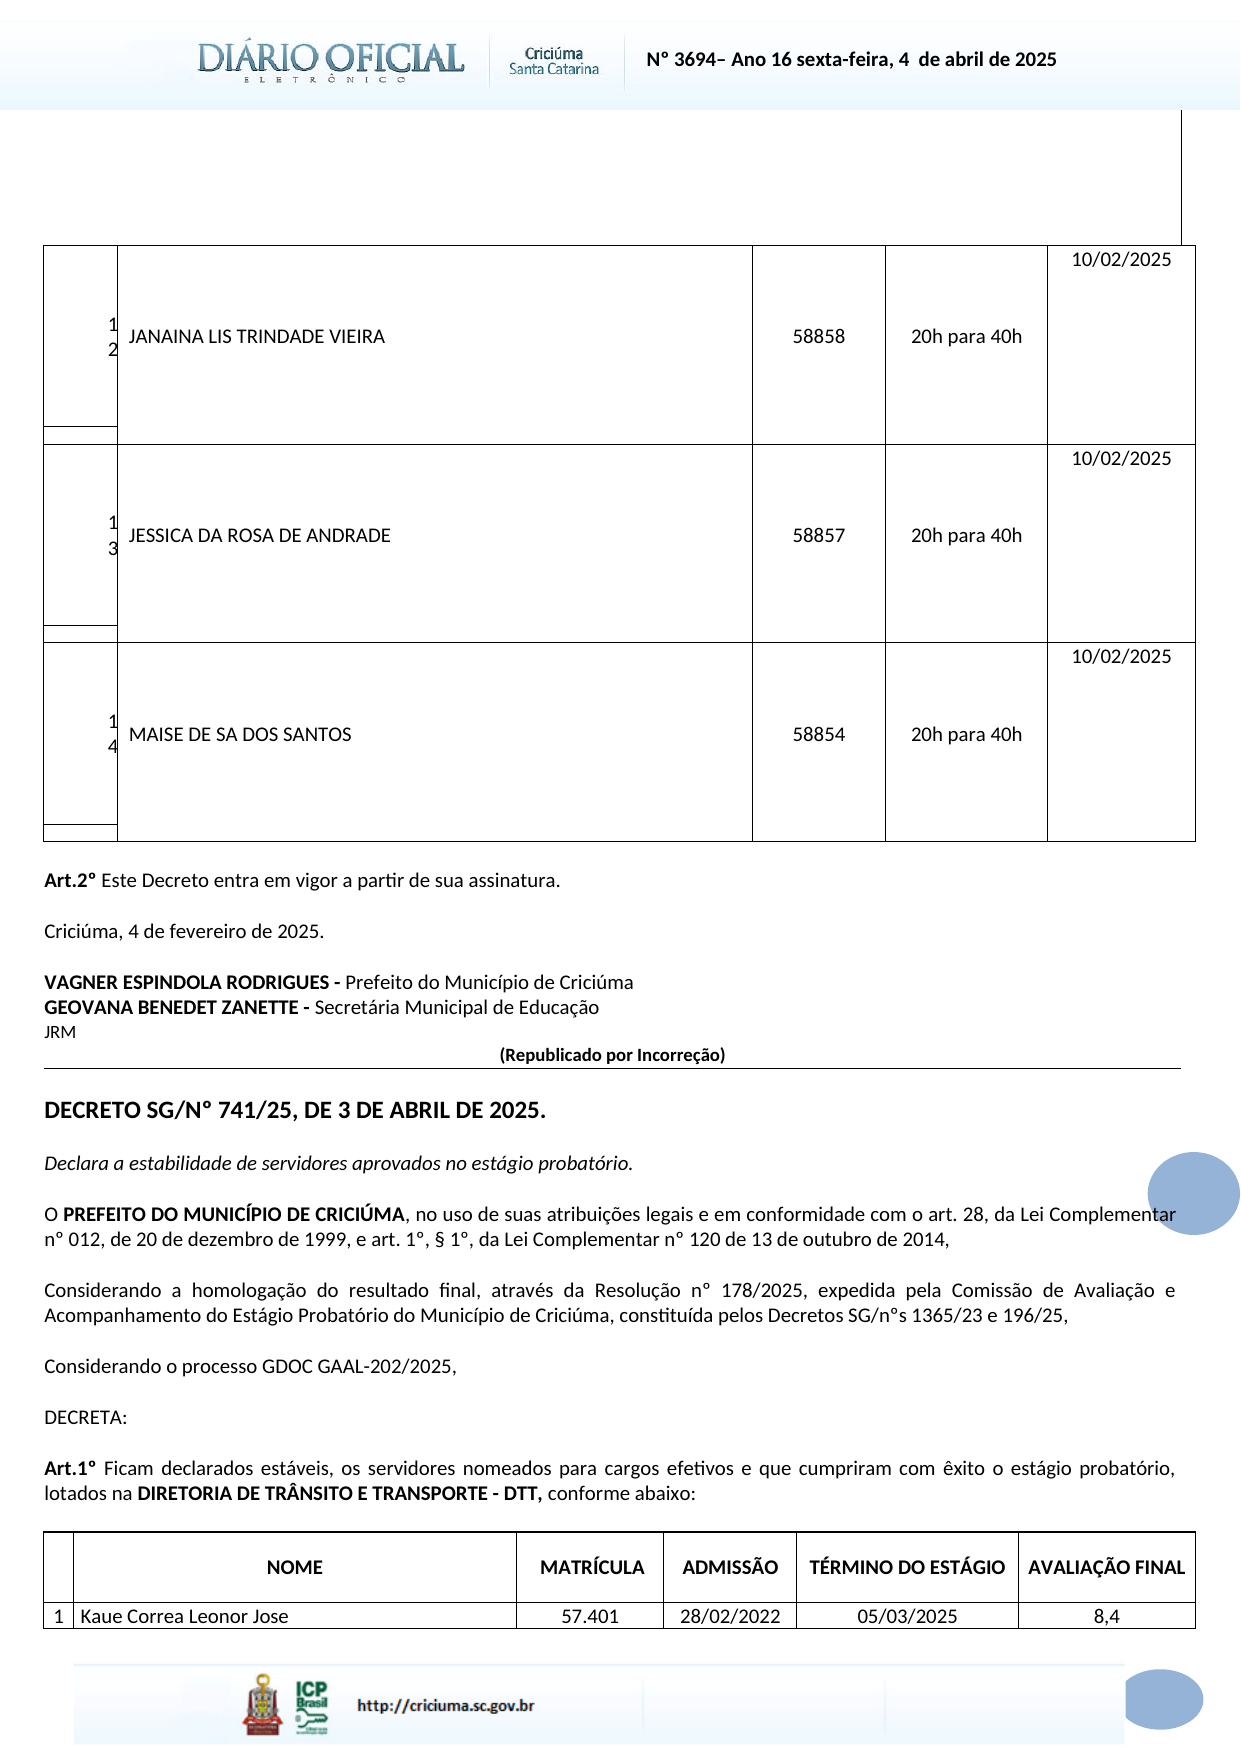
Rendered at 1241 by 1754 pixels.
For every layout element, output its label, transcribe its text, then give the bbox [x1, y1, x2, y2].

text Art.1º Ficam declarados estáveis, os servidores nomeados para cargos efetivos e que cumpriram com êxito o estágio probatório, lotados na DIRETORIA DE TRÂNSITO E TRANSPORTE - DTT, conforme abaixo: [44, 1455, 1178, 1506]
table_cell Kaue Correa Leonor Jose [74, 1603, 516, 1628]
table_cell 58854 [753, 643, 885, 841]
text DECRETA: [44, 1404, 1178, 1430]
text GEOVANA BENEDET ZANETTE - Secretária Municipal de Educação [44, 994, 1181, 1020]
table_cell 57.401 [517, 1603, 663, 1628]
table_header ADMISSÃO [664, 1533, 796, 1602]
text Criciúma, 4 de fevereiro de 2025. [44, 918, 1181, 943]
text Art.2º Este Decreto entra em vigor a partir de sua assinatura. [44, 867, 1181, 893]
table_header [44, 1533, 73, 1602]
table_cell JESSICA DA ROSA DE ANDRADE [118, 445, 752, 642]
table_cell 20h para 40h [886, 643, 1047, 841]
table_cell 20h para 40h [886, 246, 1047, 444]
text JRM [44, 1020, 1181, 1043]
text Considerando o processo GDOC GAAL-202/2025, [44, 1353, 1178, 1379]
table_cell 58858 [753, 246, 885, 444]
table_cell [44, 825, 117, 841]
table_cell 12 [44, 246, 117, 426]
table_cell 28/02/2022 [664, 1603, 796, 1628]
table_cell MAISE DE SA DOS SANTOS [118, 643, 752, 841]
table_cell JANAINA LIS TRINDADE VIEIRA [118, 246, 752, 444]
table_cell 13 [44, 445, 117, 625]
table_cell 10/02/2025 [1048, 246, 1195, 444]
table_cell 1 [44, 1603, 73, 1628]
table_header TÉRMINO DO ESTÁGIO [797, 1533, 1018, 1602]
table_cell 10/02/2025 [1048, 643, 1195, 841]
text O PREFEITO DO MUNICÍPIO DE CRICIÚMA, no uso de suas atribuições legais e em conformidade com o art. 28, da Lei Complementar nº 012, de 20 de dezembro de 1999, e art. 1º, § 1º, da Lei Complementar nº 120 de 13 de outubro de 2014, [44, 1201, 1178, 1252]
table_cell [44, 626, 117, 642]
text Declara a estabilidade de servidores aprovados no estágio probatório. [44, 1150, 1184, 1176]
text (Republicado por Incorreção) [44, 1043, 1181, 1068]
text VAGNER ESPINDOLA RODRIGUES - Prefeito do Município de Criciúma [44, 969, 1181, 994]
table_cell [44, 427, 117, 444]
table_cell 05/03/2025 [797, 1603, 1018, 1628]
table_header MATRÍCULA [517, 1533, 663, 1602]
table_cell 58857 [753, 445, 885, 642]
table_cell 10/02/2025 [1048, 445, 1195, 642]
text Considerando a homologação do resultado final, através da Resolução nº 178/2025, expedida pela Comissão de Avaliação e Acompanhamento do Estágio Probatório do Município de Criciúma, constituída pelos Decretos SG/nºs 1365/23 e 196/25, [44, 1277, 1178, 1328]
table_cell 8,4 [1019, 1603, 1195, 1628]
table_cell 14 [44, 643, 117, 824]
table_cell 20h para 40h [886, 445, 1047, 642]
table_header NOME [74, 1533, 516, 1602]
text DECRETO SG/Nº 741/25, DE 3 DE ABRIL DE 2025. [44, 1094, 1181, 1125]
table_header AVALIAÇÃO FINAL [1019, 1533, 1195, 1602]
